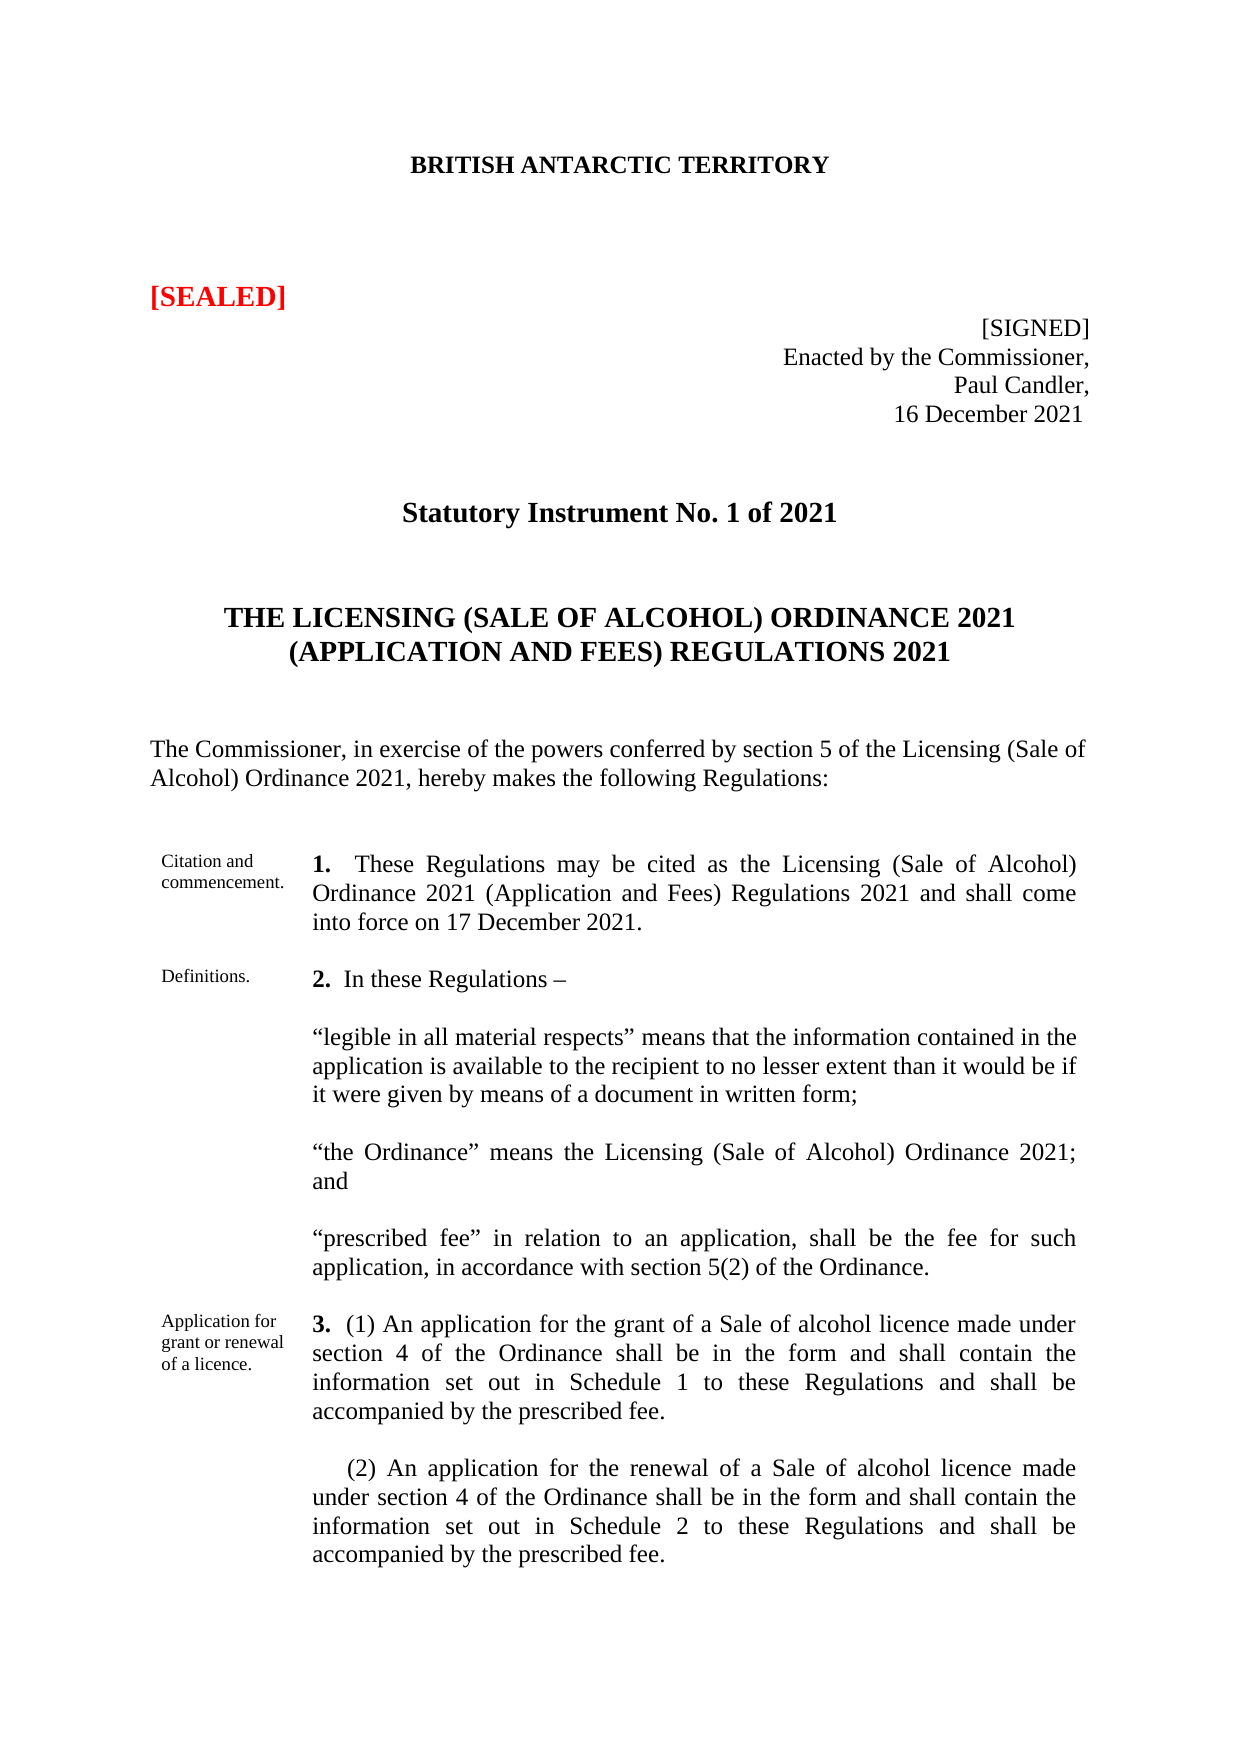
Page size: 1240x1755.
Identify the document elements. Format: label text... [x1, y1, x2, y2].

text Enacted by the Commissioner, [150, 342, 1089, 370]
text THE LICENSING (SALE OF ALCOHOL) ORDINANCE 2021 (APPLICATION AND FEES) REGULATIONS 2021 [150, 600, 1089, 667]
text BRITISH ANTARCTIC TERRITORY [150, 150, 1089, 179]
table_header 1. These Regulations may be cited as the Licensing (Sale of Alcohol) Ordinance 2021 (Application and Fees) Regulations 2021 and shall come into force on 17 December 2021. [301, 850, 1088, 964]
table_header Citation and commencement. [150, 850, 301, 964]
text [SIGNED] [150, 313, 1089, 342]
text 16 December 2021 [150, 399, 1089, 428]
table_cell 3. (1) An application for the grant of a Sale of alcohol licence made under section 4 of the Ordinance shall be in the form and shall contain the information set out in Schedule 1 to these Regulations and shall be accompanied by the prescribed fee. (2) An application for the renewal of a Sale of alcohol licence made under section 4 of the Ordinance shall be in the form and shall contain the information set out in Schedule 2 to these Regulations and shall be accompanied by the prescribed fee. [301, 1310, 1088, 1597]
text [SEALED] [150, 279, 1089, 313]
table_cell 2. In these Regulations – “legible in all material respects” means that the information contained in the application is available to the recipient to no lesser extent than it would be if it were given by means of a document in written form; “the Ordinance” means the Licensing (Sale of Alcohol) Ordinance 2021; and “prescribed fee” in relation to an application, shall be the fee for such application, in accordance with section 5(2) of the Ordinance. [301, 965, 1088, 1309]
table_cell Definitions. [150, 965, 301, 1309]
text Paul Candler, [150, 370, 1089, 399]
text Statutory Instrument No. 1 of 2021 [150, 495, 1089, 528]
text The Commissioner, in exercise of the powers conferred by section 5 of the Licensing (Sale of Alcohol) Ordinance 2021, hereby makes the following Regulations: [150, 734, 1089, 792]
table_cell Application for grant or renewal of a licence. [150, 1310, 301, 1597]
